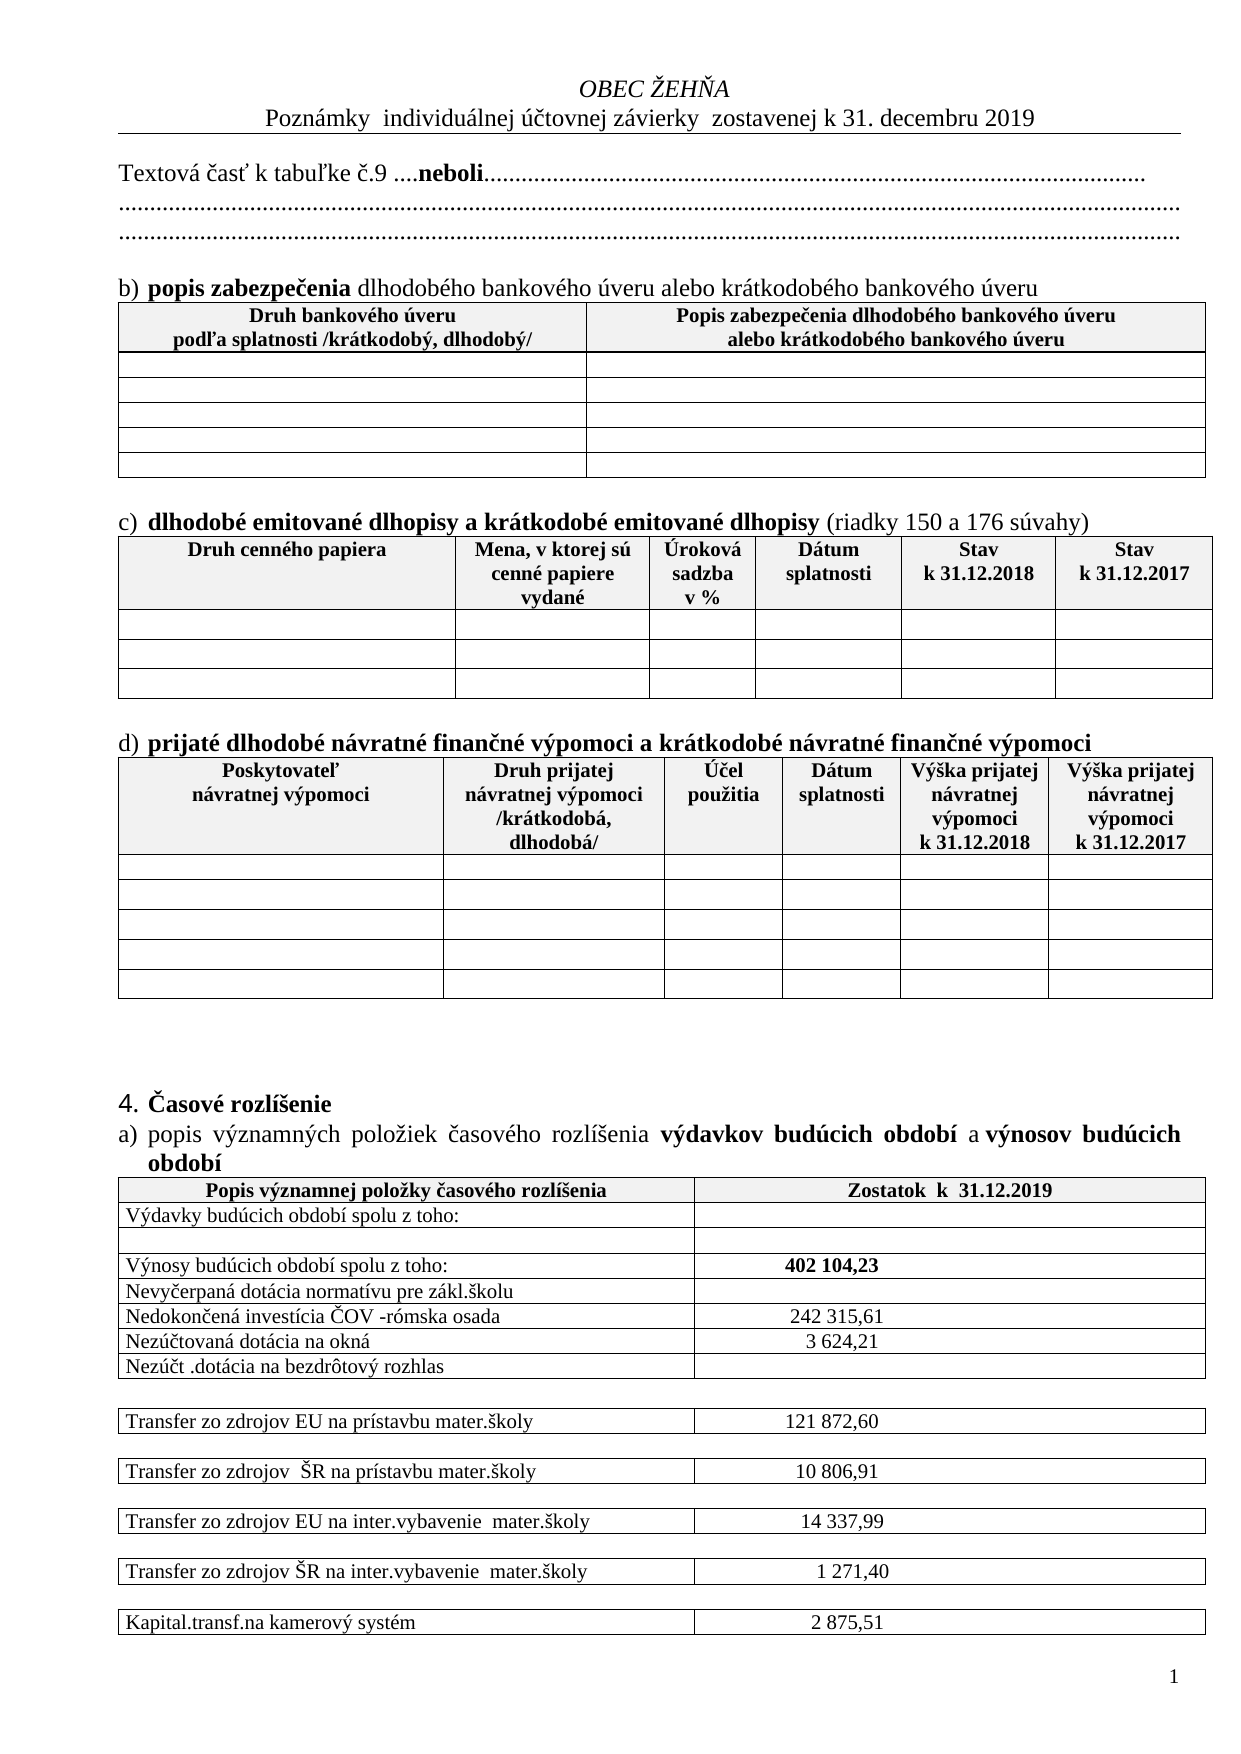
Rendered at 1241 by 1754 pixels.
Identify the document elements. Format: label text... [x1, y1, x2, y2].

table_cell Výdavky budúcich období spolu z toho: [119, 1203, 694, 1227]
list popis zabezpečenia dlhodobého bankového úveru alebo krátkodobého bankového úveru [118, 273, 1181, 302]
table_cell [119, 669, 455, 698]
table_cell [650, 640, 755, 668]
list dlhodobé emitované dlhopisy a krátkodobé emitované dlhopisy (riadky 150 a 176 súvahy) [118, 507, 1181, 536]
table_cell [901, 880, 1048, 909]
table_cell [1049, 910, 1212, 939]
table_cell [1049, 970, 1212, 998]
table_cell [783, 855, 900, 879]
table_cell [665, 910, 782, 939]
table_cell [119, 428, 586, 452]
table_cell 402 104,23 [695, 1254, 1205, 1277]
table_cell [901, 910, 1048, 939]
table_cell [665, 940, 782, 968]
table_cell [665, 880, 782, 909]
list prijaté dlhodobé návratné finančné výpomoci a krátkodobé návratné finančné výpomoci [118, 728, 1181, 757]
table_cell [1056, 610, 1212, 638]
table_cell Nezúčtovaná dotácia na okná [119, 1329, 694, 1353]
list Časové rozlíšenie [118, 1086, 1181, 1119]
table_cell [119, 403, 586, 427]
table_cell [119, 880, 443, 909]
text Textová časť k tabuľke č.9 ....neboli.......................................................................................................... [118, 158, 1181, 187]
table_cell [902, 669, 1055, 698]
text .......................................................................................................................................................................... [118, 216, 1181, 245]
table_header Transfer zo zdrojov EU na prístavbu mater.školy [119, 1409, 694, 1433]
table_cell [901, 855, 1048, 879]
table_cell [695, 1279, 1205, 1303]
table_header Kapital.transf.na kamerový systém [119, 1610, 694, 1634]
table_header Výška prijatej návratnej výpomoci k 31.12.2018 [901, 758, 1048, 854]
table_cell [665, 970, 782, 998]
table_header Druh bankového úveru podľa splatnosti /krátkodobý, dlhodobý/ [119, 303, 586, 351]
table_header Úroková sadzba v % [650, 537, 755, 609]
table_header Mena, v ktorej sú cenné papiere vydané [456, 537, 649, 609]
table_cell Nevyčerpaná dotácia normatívu pre zákl.školu [119, 1279, 694, 1303]
table_header Transfer zo zdrojov ŠR na inter.vybavenie mater.školy [119, 1559, 694, 1583]
table_cell [665, 855, 782, 879]
table_cell [1056, 640, 1212, 668]
table_header Výška prijatej návratnej výpomoci k 31.12.2017 [1049, 758, 1212, 854]
table_cell Nezúčt .dotácia na bezdrôtový rozhlas [119, 1354, 694, 1378]
table_cell [119, 940, 443, 968]
table_header Transfer zo zdrojov EU na inter.vybavenie mater.školy [119, 1509, 694, 1533]
table_cell [901, 940, 1048, 968]
table_cell [119, 855, 443, 879]
table_cell [456, 669, 649, 698]
table_cell [587, 378, 1205, 402]
table_cell [119, 353, 586, 377]
table_cell [119, 453, 586, 477]
table_cell [1056, 669, 1212, 698]
list popis významných položiek časového rozlíšenia výdavkov budúcich období a výnosov budúcich období [118, 1119, 1181, 1177]
table_header 121 872,60 [695, 1409, 1205, 1433]
table_cell [695, 1354, 1205, 1378]
table_cell [902, 640, 1055, 668]
text .......................................................................................................................................................................... [118, 187, 1181, 216]
table_cell [119, 378, 586, 402]
table_cell [119, 970, 443, 998]
table_header Dátum splatnosti [783, 758, 900, 854]
table_header Popis zabezpečenia dlhodobého bankového úveru alebo krátkodobého bankového úveru [587, 303, 1205, 351]
table_header Stav k 31.12.2017 [1056, 537, 1212, 609]
table_cell [695, 1228, 1205, 1252]
table_header 14 337,99 [695, 1509, 1205, 1533]
table_cell [650, 669, 755, 698]
table_cell [901, 970, 1048, 998]
table_cell [456, 610, 649, 638]
table_header Zostatok k 31.12.2019 [695, 1178, 1205, 1202]
table_cell [695, 1203, 1205, 1227]
table_cell [756, 640, 901, 668]
table_header 2 875,51 [695, 1610, 1205, 1634]
table_cell [119, 1228, 694, 1252]
table_cell [783, 880, 900, 909]
table_cell [119, 640, 455, 668]
table_header Stav k 31.12.2018 [902, 537, 1055, 609]
table_cell Výnosy budúcich období spolu z toho: [119, 1254, 694, 1277]
table_cell [902, 610, 1055, 638]
table_cell [587, 428, 1205, 452]
table_header 10 806,91 [695, 1459, 1205, 1483]
table_cell [783, 970, 900, 998]
table_header Účel použitia [665, 758, 782, 854]
table_header 1 271,40 [695, 1559, 1205, 1583]
table_cell [587, 453, 1205, 477]
table_cell 242 315,61 [695, 1304, 1205, 1328]
table_cell [444, 940, 664, 968]
table_header Transfer zo zdrojov ŠR na prístavbu mater.školy [119, 1459, 694, 1483]
table_cell [783, 940, 900, 968]
table_cell [119, 610, 455, 638]
table_header Druh cenného papiera [119, 537, 455, 609]
table_cell [587, 403, 1205, 427]
table_header Druh prijatej návratnej výpomoci /krátkodobá, dlhodobá/ [444, 758, 664, 854]
table_cell [1049, 940, 1212, 968]
table_cell [444, 880, 664, 909]
table_cell [587, 353, 1205, 377]
table_cell [650, 610, 755, 638]
table_cell [756, 669, 901, 698]
table_header Poskytovateľ návratnej výpomoci [119, 758, 443, 854]
table_cell 3 624,21 [695, 1329, 1205, 1353]
table_cell [783, 910, 900, 939]
table_cell [119, 910, 443, 939]
table_header Popis významnej položky časového rozlíšenia [119, 1178, 694, 1202]
table_cell [444, 855, 664, 879]
table_cell [456, 640, 649, 668]
table_cell [444, 910, 664, 939]
table_cell [756, 610, 901, 638]
table_cell [444, 970, 664, 998]
table_header Dátum splatnosti [756, 537, 901, 609]
table_cell [1049, 855, 1212, 879]
table_cell Nedokončená investícia ČOV -rómska osada [119, 1304, 694, 1328]
table_cell [1049, 880, 1212, 909]
